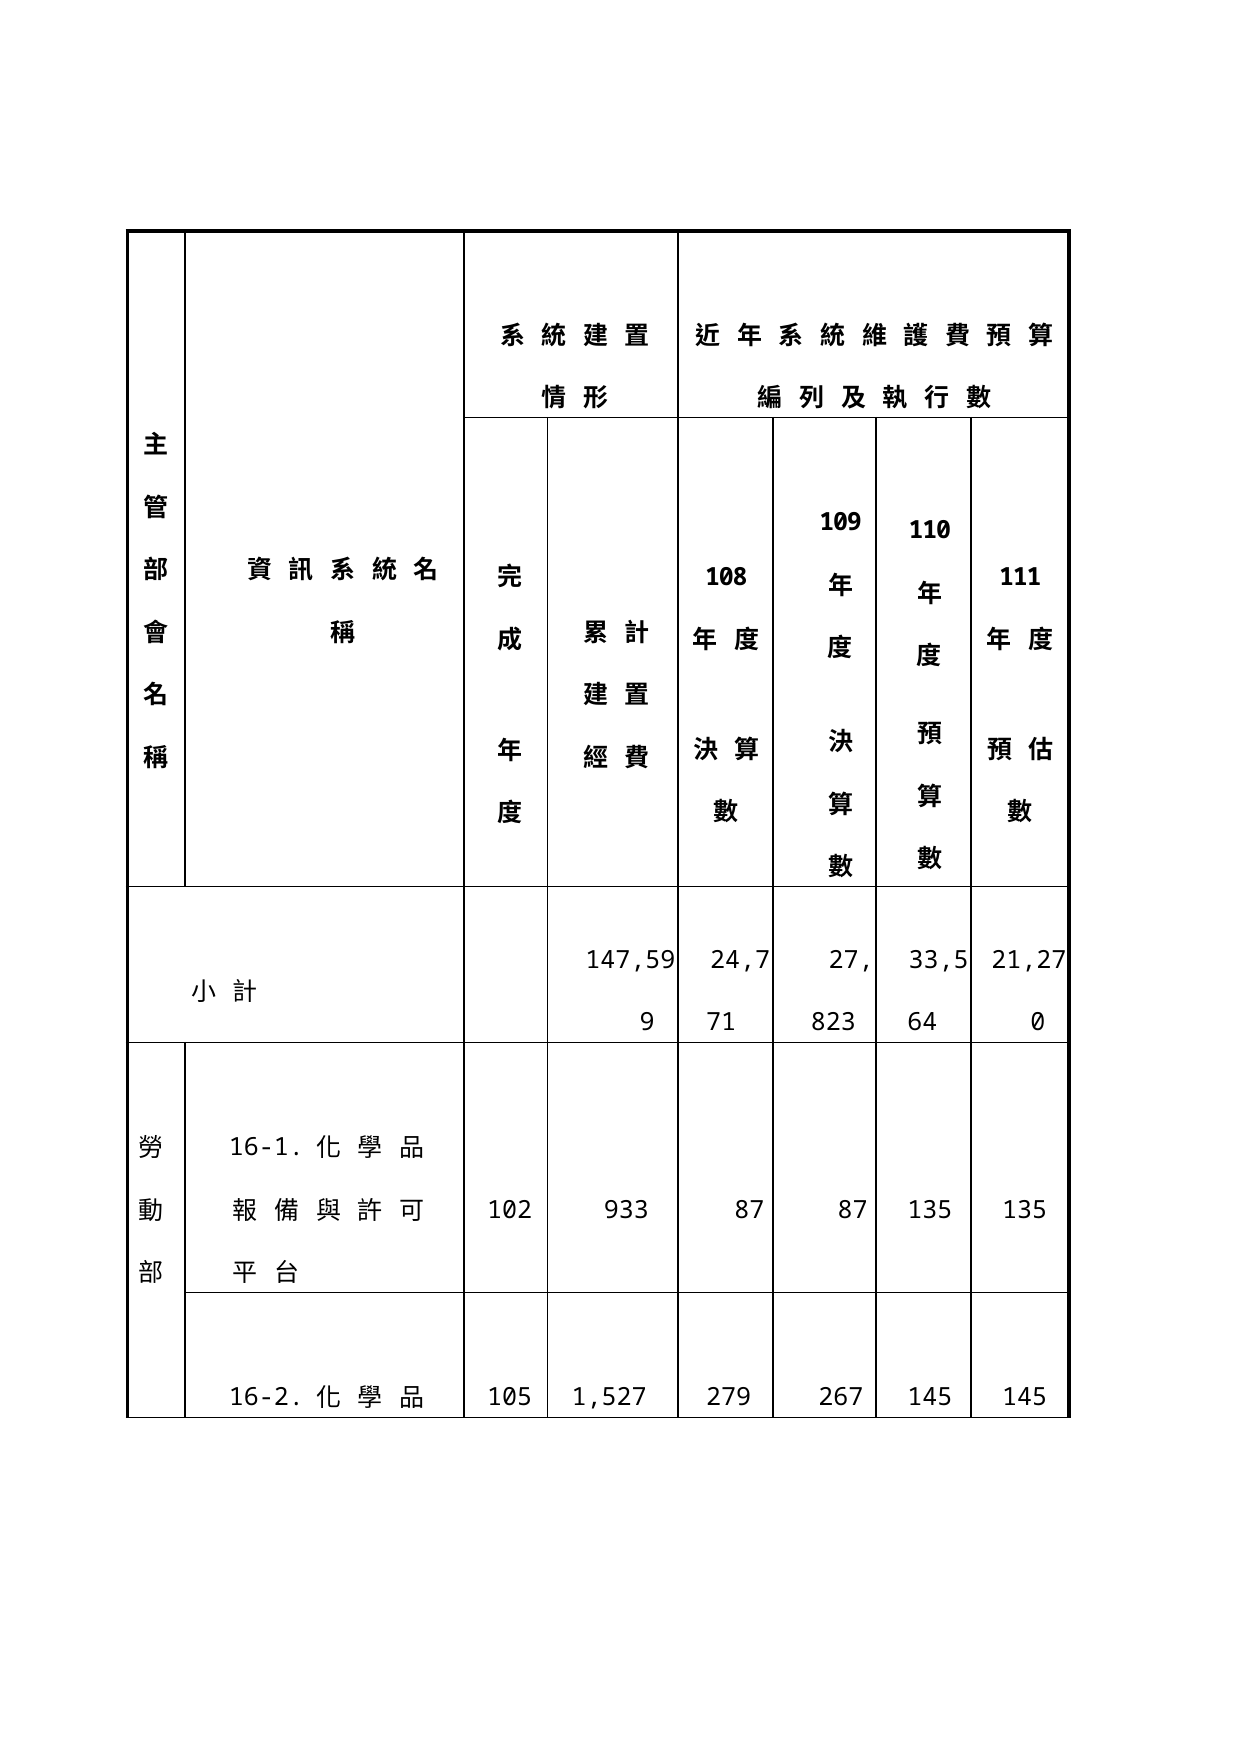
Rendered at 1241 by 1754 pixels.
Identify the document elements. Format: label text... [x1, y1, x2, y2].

table_cell 102 [465, 1043, 547, 1292]
table_cell 87 [774, 1043, 875, 1292]
table_cell 24,771 [679, 887, 772, 1042]
table_cell 111年度 預估數 [972, 418, 1067, 886]
table_cell 16-2.化學品 [186, 1293, 463, 1417]
table_cell 267 [774, 1293, 875, 1417]
table_cell 105 [465, 1293, 547, 1417]
table_cell 16-1.化學品報備與許可平台 [186, 1043, 463, 1292]
table_cell 933 [548, 1043, 677, 1292]
table_cell 110年度 預算數 [877, 418, 970, 886]
table_header 主管部會名稱 [129, 233, 184, 886]
table_cell [465, 887, 547, 1042]
table_header 近年系統維護費預算編列及執行數 [679, 233, 1067, 417]
table_cell 279 [679, 1293, 772, 1417]
table_cell 完成 年度 [465, 418, 547, 886]
table_cell 145 [877, 1293, 970, 1417]
table_cell 147,599 [548, 887, 677, 1042]
table_cell 27,823 [774, 887, 875, 1042]
table_header 資訊系統名稱 [186, 233, 463, 886]
table_cell 累計建置經費 [548, 418, 677, 886]
table_cell 135 [877, 1043, 970, 1292]
table_cell 109年度 決算數 [774, 418, 875, 886]
table_cell 1,527 [548, 1293, 677, 1417]
table_cell 21,270 [972, 887, 1067, 1042]
table_cell 87 [679, 1043, 772, 1292]
table_cell 小計 [129, 887, 463, 1042]
table_cell 33,564 [877, 887, 970, 1042]
table_cell 勞動部 [129, 1043, 184, 1417]
table_cell 145 [972, 1293, 1067, 1417]
table_cell 108年度 決算數 [679, 418, 772, 886]
table_header 系統建置情形 [465, 233, 677, 417]
table_cell 135 [972, 1043, 1067, 1292]
